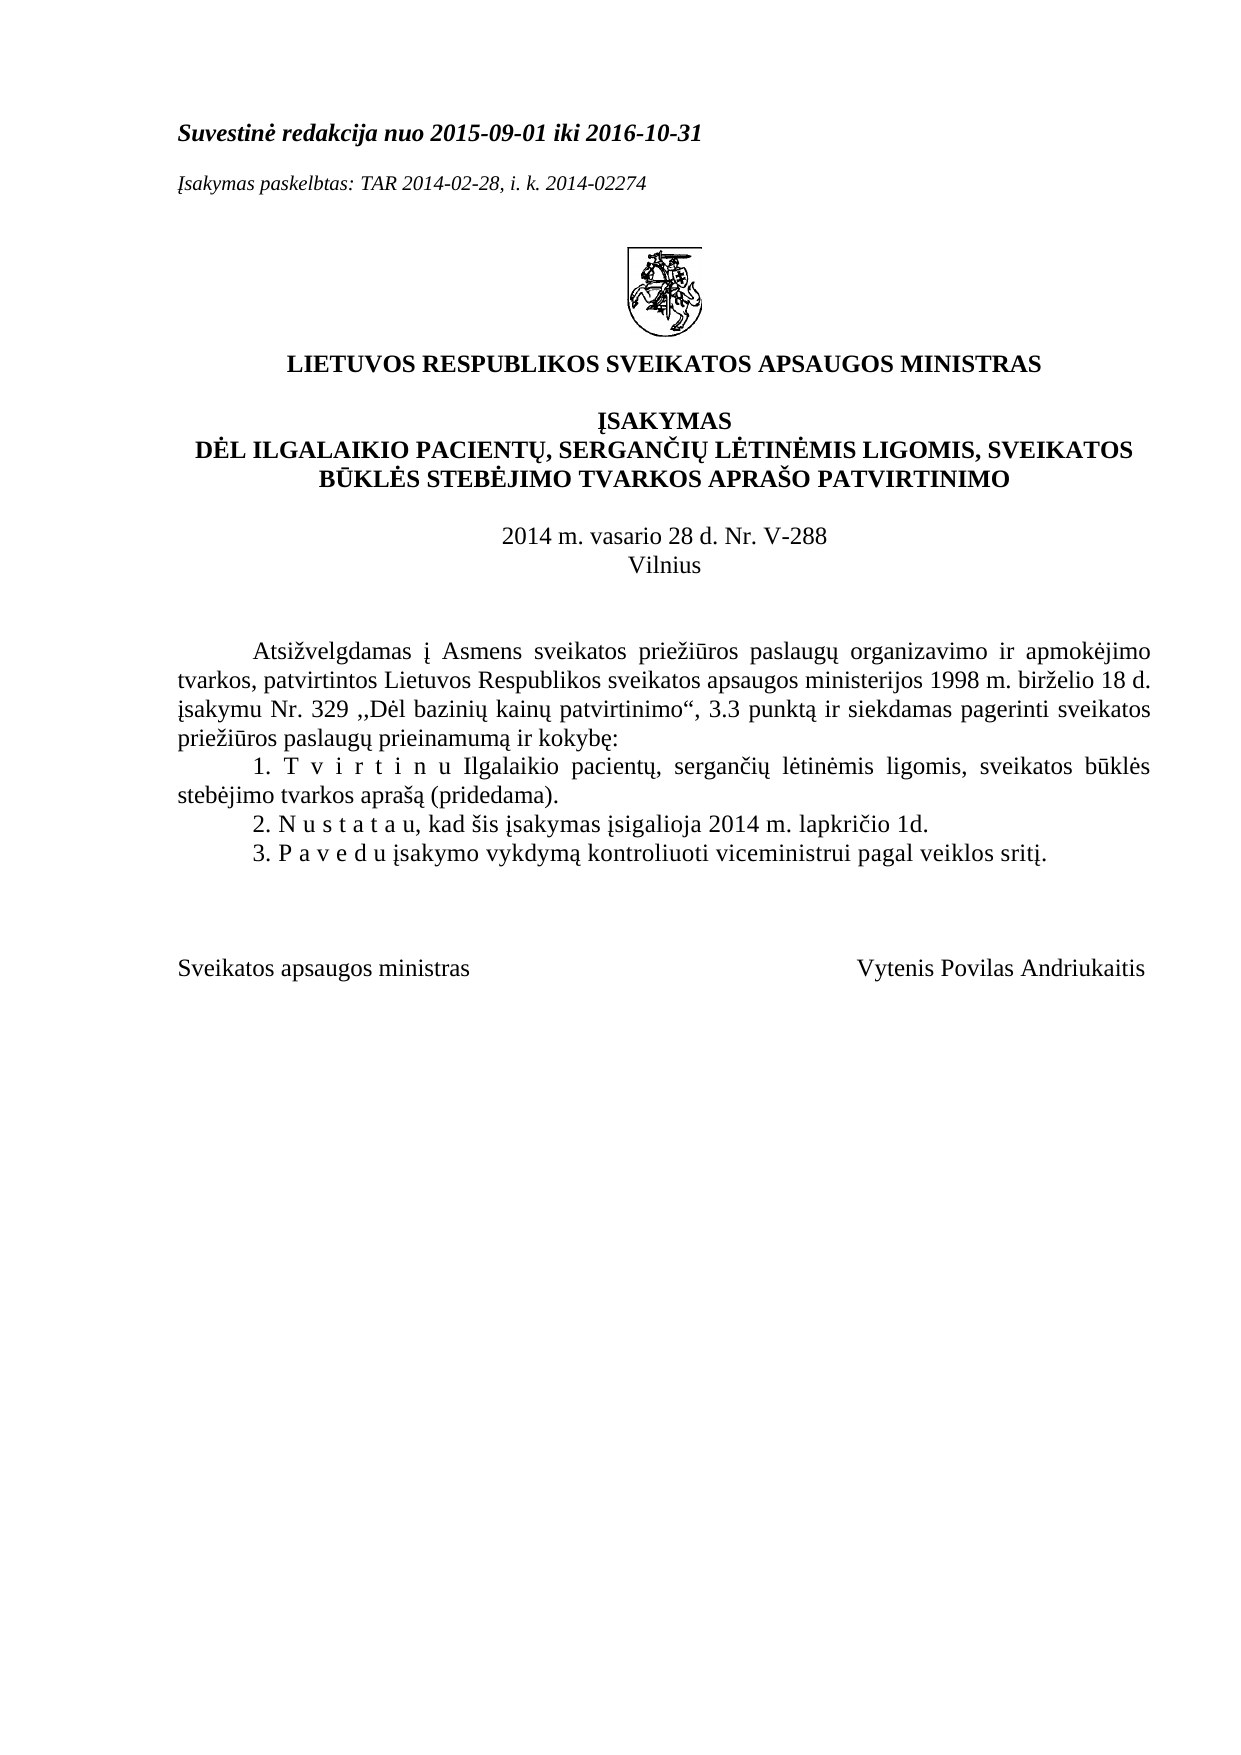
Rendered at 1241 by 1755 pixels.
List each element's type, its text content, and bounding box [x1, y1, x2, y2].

text DĖL ILGALAIKIO PACIENTŲ, SERGANČIŲ LĖTINĖMIS LIGOMIS, SVEIKATOS BŪKLĖS STEBĖJIMO TVARKOS APRAŠO PATVIRTINIMO [177, 435, 1152, 493]
text Suvestinė redakcija nuo 2015-09-01 iki 2016-10-31 [177, 118, 1152, 147]
text 2. N u s t a t a u, kad šis įsakymas įsigalioja 2014 m. lapkričio 1d. [177, 809, 1152, 838]
text 3. P a v e d u įsakymo vykdymą kontroliuoti viceministrui pagal veiklos sritį. [177, 838, 1152, 866]
text Vilnius [177, 550, 1152, 579]
text LIETUVOS RESPUBLIKOS SVEIKATOS APSAUGOS MINISTRAS [177, 349, 1152, 378]
text Įsakymas paskelbtas: TAR 2014-02-28, i. k. 2014-02274 [177, 171, 1152, 195]
text Atsižvelgdamas į Asmens sveikatos priežiūros paslaugų organizavimo ir apmokėjimo tvarkos, patvirtintos Lietuvos Respublikos sveikatos apsaugos ministerijos 1998 m. birželio 18 d. įsakymu Nr. 329 ,,Dėl bazinių kainų patvirtinimo“, 3.3 punktą ir siekdamas pagerinti sveikatos priežiūros paslaugų prieinamumą ir kokybę: [177, 636, 1152, 751]
text 1. T v i r t i n u Ilgalaikio pacientų, sergančių lėtinėmis ligomis, sveikatos būklės stebėjimo tvarkos aprašą (pridedama). [177, 751, 1152, 809]
text ĮSAKYMAS [177, 406, 1152, 435]
text Sveikatos apsaugos ministras Vytenis Povilas Andriukaitis [177, 953, 1152, 981]
text 2014 m. vasario 28 d. Nr. V-288 [177, 521, 1152, 550]
